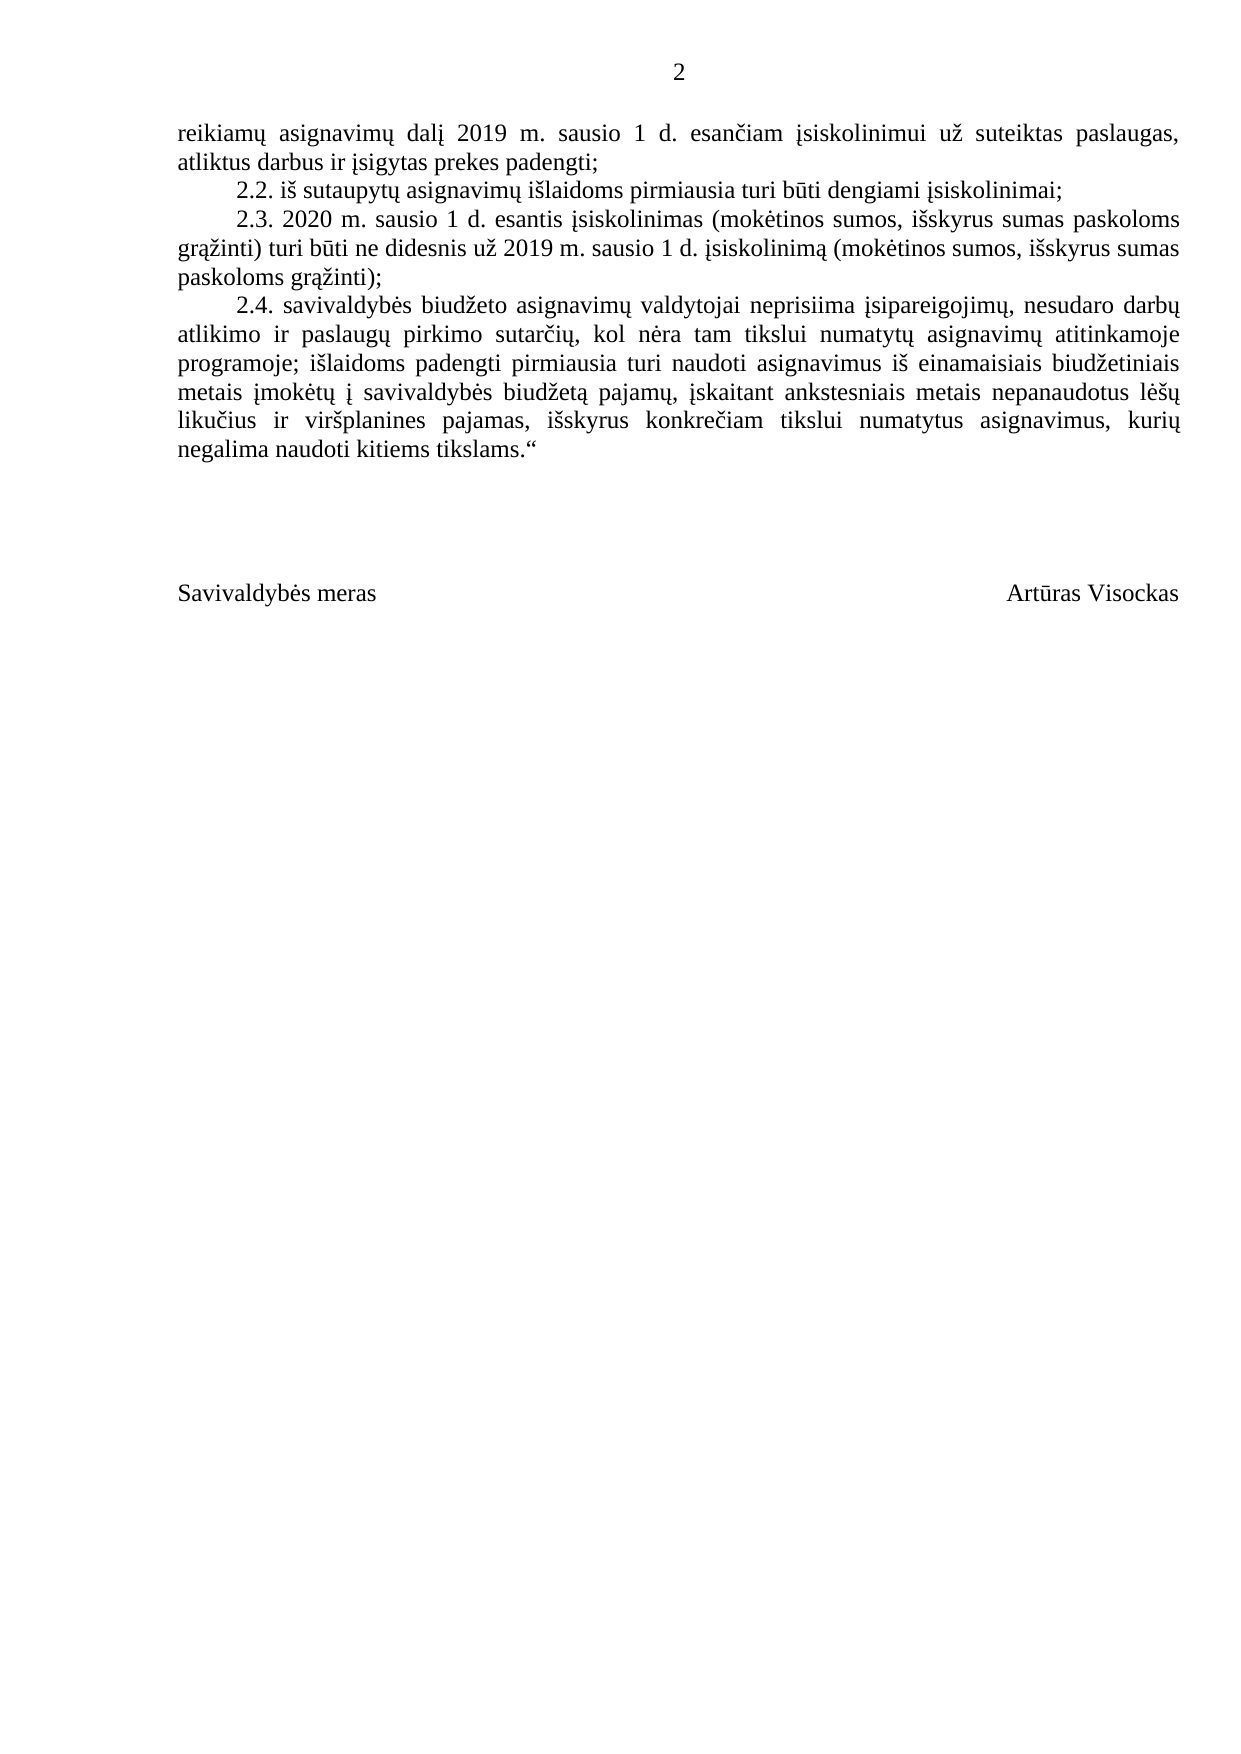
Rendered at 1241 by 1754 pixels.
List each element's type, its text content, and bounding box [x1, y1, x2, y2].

text 2.2. iš sutaupytų asignavimų išlaidoms pirmiausia turi būti dengiami įsiskolinimai; [177, 176, 1181, 204]
text 2.4. savivaldybės biudžeto asignavimų valdytojai neprisiima įsipareigojimų, nesudaro darbų atlikimo ir paslaugų pirkimo sutarčių, kol nėra tam tikslui numatytų asignavimų atitinkamoje programoje; išlaidoms padengti pirmiausia turi naudoti asignavimus iš einamaisiais biudžetiniais metais įmokėtų į savivaldybės biudžetą pajamų, įskaitant ankstesniais metais nepanaudotus lėšų likučius ir viršplanines pajamas, išskyrus konkrečiam tikslui numatytus asignavimus, kurių negalima naudoti kitiems tikslams.“ [177, 291, 1181, 463]
text 2.3. 2020 m. sausio 1 d. esantis įsiskolinimas (mokėtinos sumos, išskyrus sumas paskoloms grąžinti) turi būti ne didesnis už 2019 m. sausio 1 d. įsiskolinimą (mokėtinos sumos, išskyrus sumas paskoloms grąžinti); [177, 204, 1181, 291]
text reikiamų asignavimų dalį 2019 m. sausio 1 d. esančiam įsiskolinimui už suteiktas paslaugas, atliktus darbus ir įsigytas prekes padengti; [177, 118, 1181, 176]
text Savivaldybės meras Artūras Visockas [177, 578, 1181, 607]
